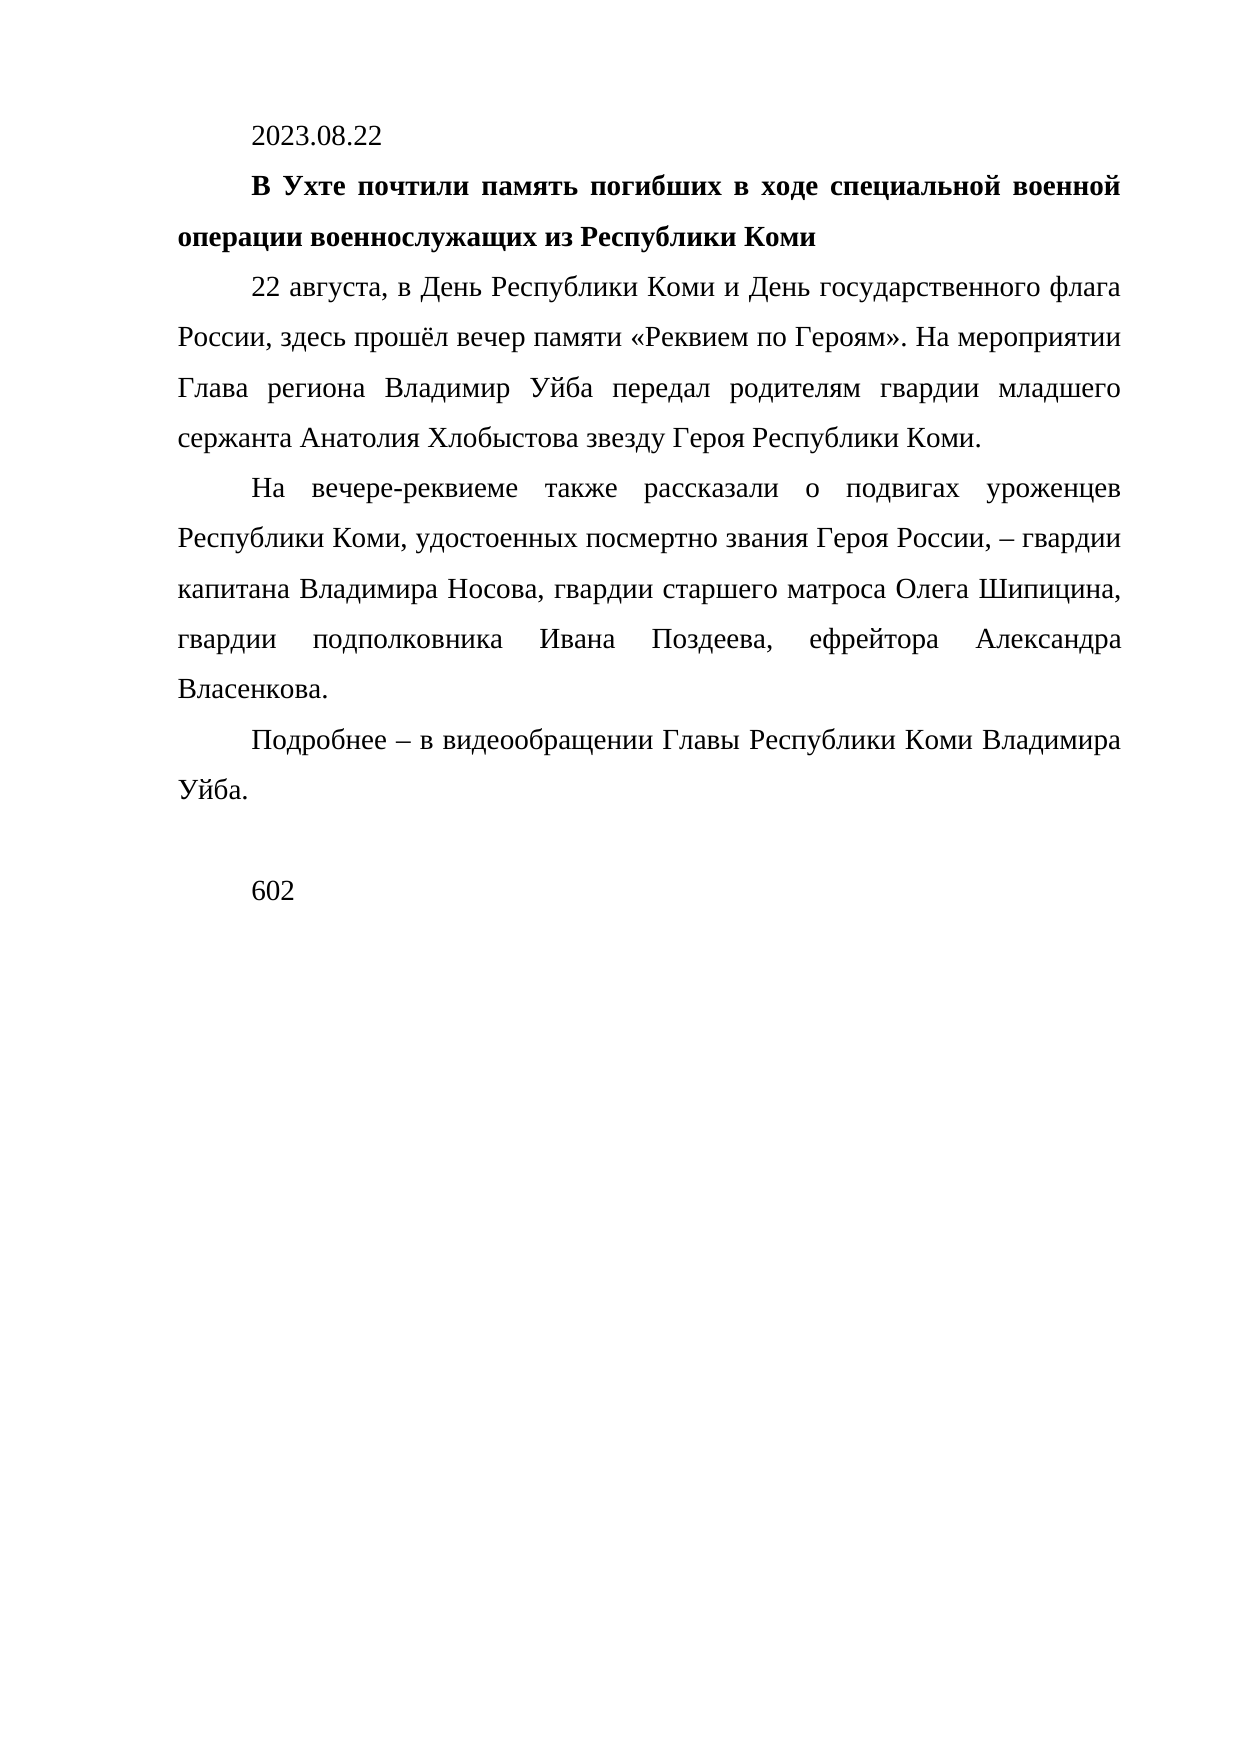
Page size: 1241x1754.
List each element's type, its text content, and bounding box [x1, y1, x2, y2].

text Подробнее – в видеообращении Главы Республики Коми Владимира Уйба. [177, 722, 1122, 806]
subtitle В Ухте почтили память погибших в ходе специальной военной операции военнослужащих из Республики Коми [177, 168, 1122, 252]
text 22 августа, в День Республики Коми и День государственного флага России, здесь прошёл вечер памяти «Реквием по Героям». На мероприятии Глава региона Владимир Уйба передал родителям гвардии младшего сержанта Анатолия Хлобыстова звезду Героя Республики Коми. [177, 269, 1122, 453]
text На вечере-реквиеме также рассказали о подвигах уроженцев Республики Коми, удостоенных посмертно звания Героя России, – гвардии капитана Владимира Носова, гвардии старшего матроса Олега Шипицина, гвардии подполковника Ивана Поздеева, ефрейтора Александра Власенкова. [177, 470, 1122, 705]
text 602 [177, 873, 1122, 906]
subtitle 2023.08.22 [177, 118, 1122, 152]
